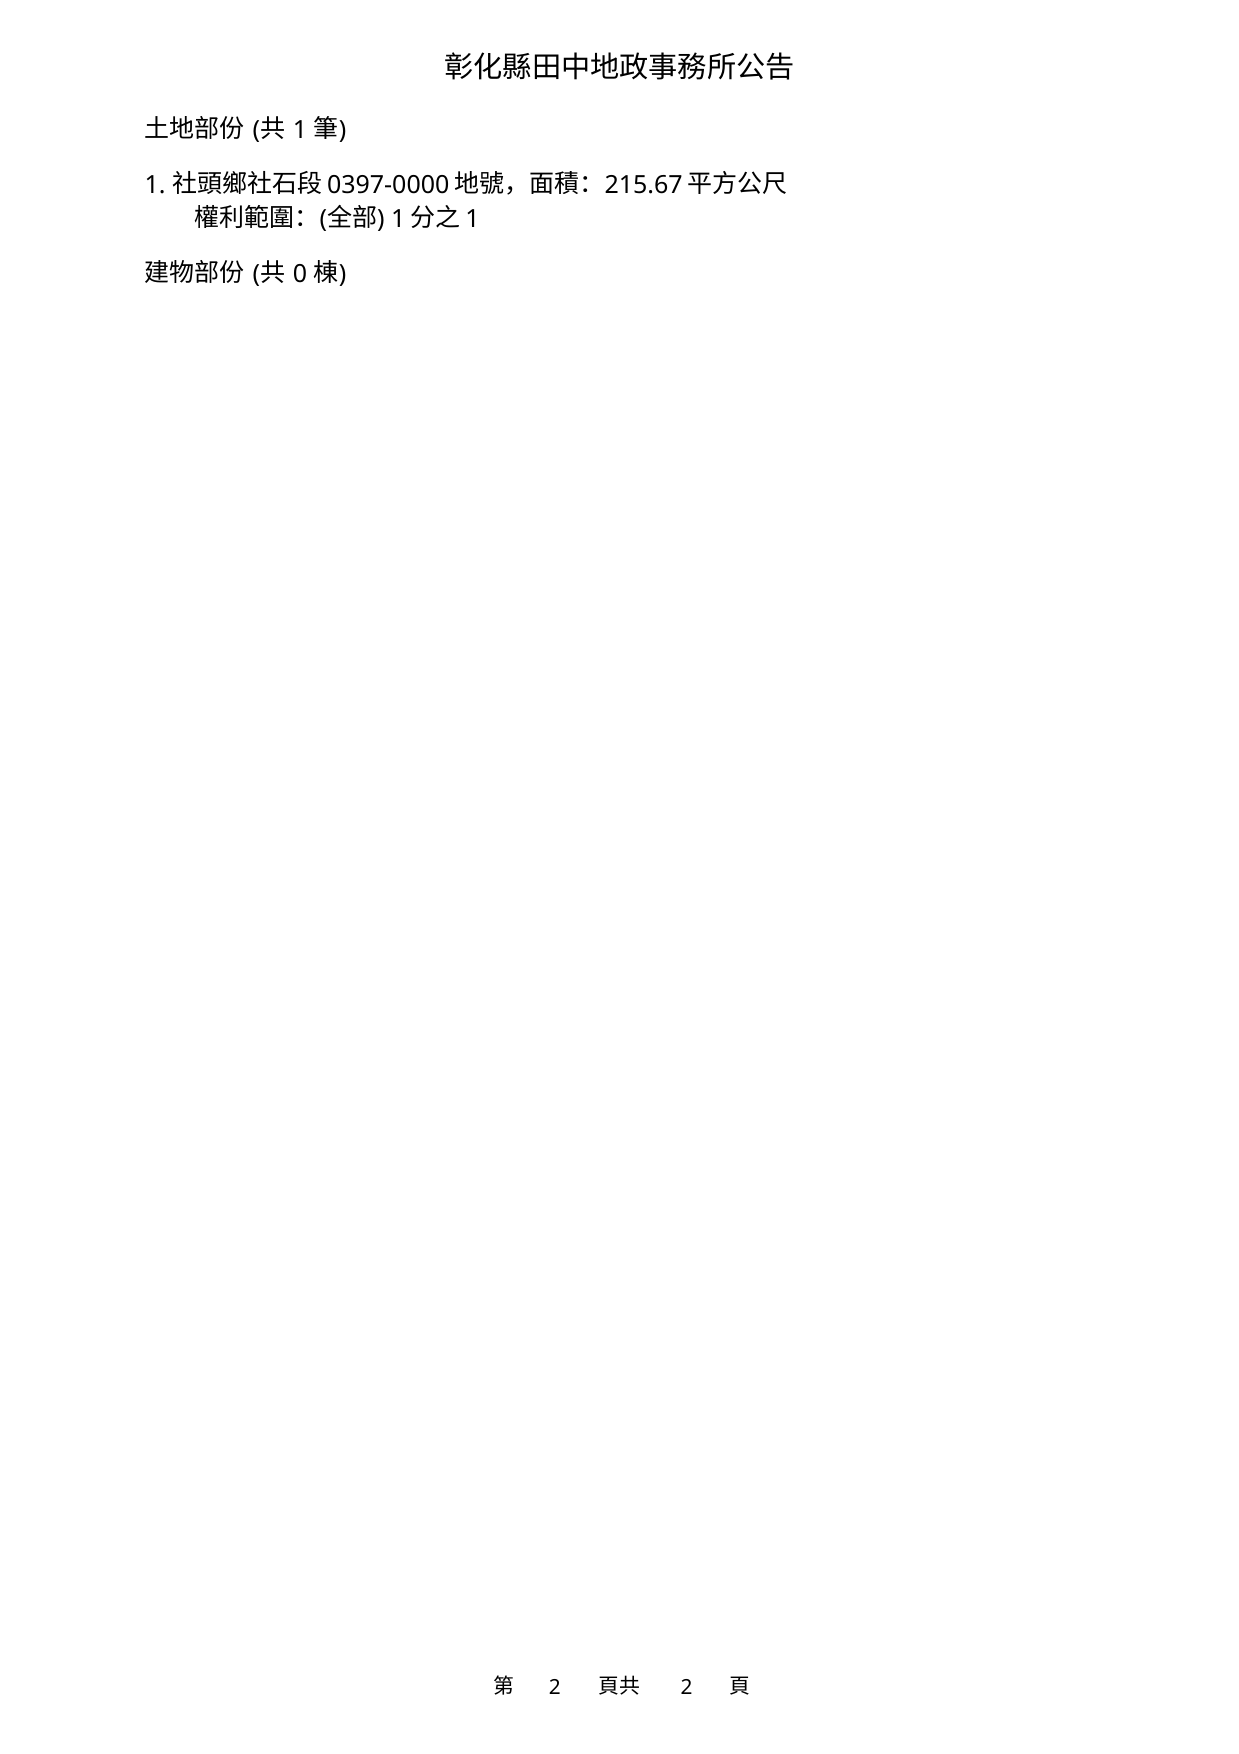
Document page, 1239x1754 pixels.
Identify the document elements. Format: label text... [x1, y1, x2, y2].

table_cell [483, 310, 523, 1666]
table_cell [0, 239, 62, 310]
table_header [524, 0, 585, 41]
table_cell [585, 310, 653, 1666]
table_cell 頁 [720, 1666, 760, 1707]
table_cell [0, 166, 62, 238]
table_cell 1. 社頭鄉社石段0397-0000地號，面積：215.67平方公尺 權利範圍：(全部) 1分之1 [62, 166, 1177, 238]
table_cell 彰化縣田中地政事務所公告 [62, 41, 1177, 94]
table_cell [524, 310, 585, 1666]
table_cell [720, 310, 760, 1666]
table_header [760, 0, 1177, 41]
table_header [0, 0, 62, 41]
table_cell 頁共 [585, 1666, 653, 1707]
table_cell [1177, 310, 1239, 1666]
table_header [585, 0, 653, 41]
table_header [483, 0, 523, 41]
table_header [720, 0, 760, 41]
table_cell [653, 310, 719, 1666]
table_cell [0, 41, 62, 94]
table_header [653, 0, 719, 41]
table_cell [0, 95, 62, 166]
table_cell 2 [653, 1666, 719, 1707]
table_cell [1177, 166, 1239, 238]
table_cell [0, 1666, 62, 1707]
table_cell [760, 1666, 1177, 1707]
table_cell [760, 310, 1177, 1666]
table_cell [0, 310, 62, 1666]
table_cell 土地部份 (共 1 筆) [62, 95, 1177, 166]
table_cell [1177, 95, 1239, 166]
table_cell 建物部份 (共 0 棟) [62, 239, 1177, 310]
table_header [62, 0, 483, 41]
table_cell 第 [483, 1666, 523, 1707]
table_cell [1177, 1666, 1239, 1707]
table_cell [1177, 41, 1239, 94]
table_header [1177, 0, 1239, 41]
table_cell 2 [524, 1666, 585, 1707]
table_cell [1177, 239, 1239, 310]
table_cell [62, 1666, 483, 1707]
table_cell [62, 310, 483, 1666]
